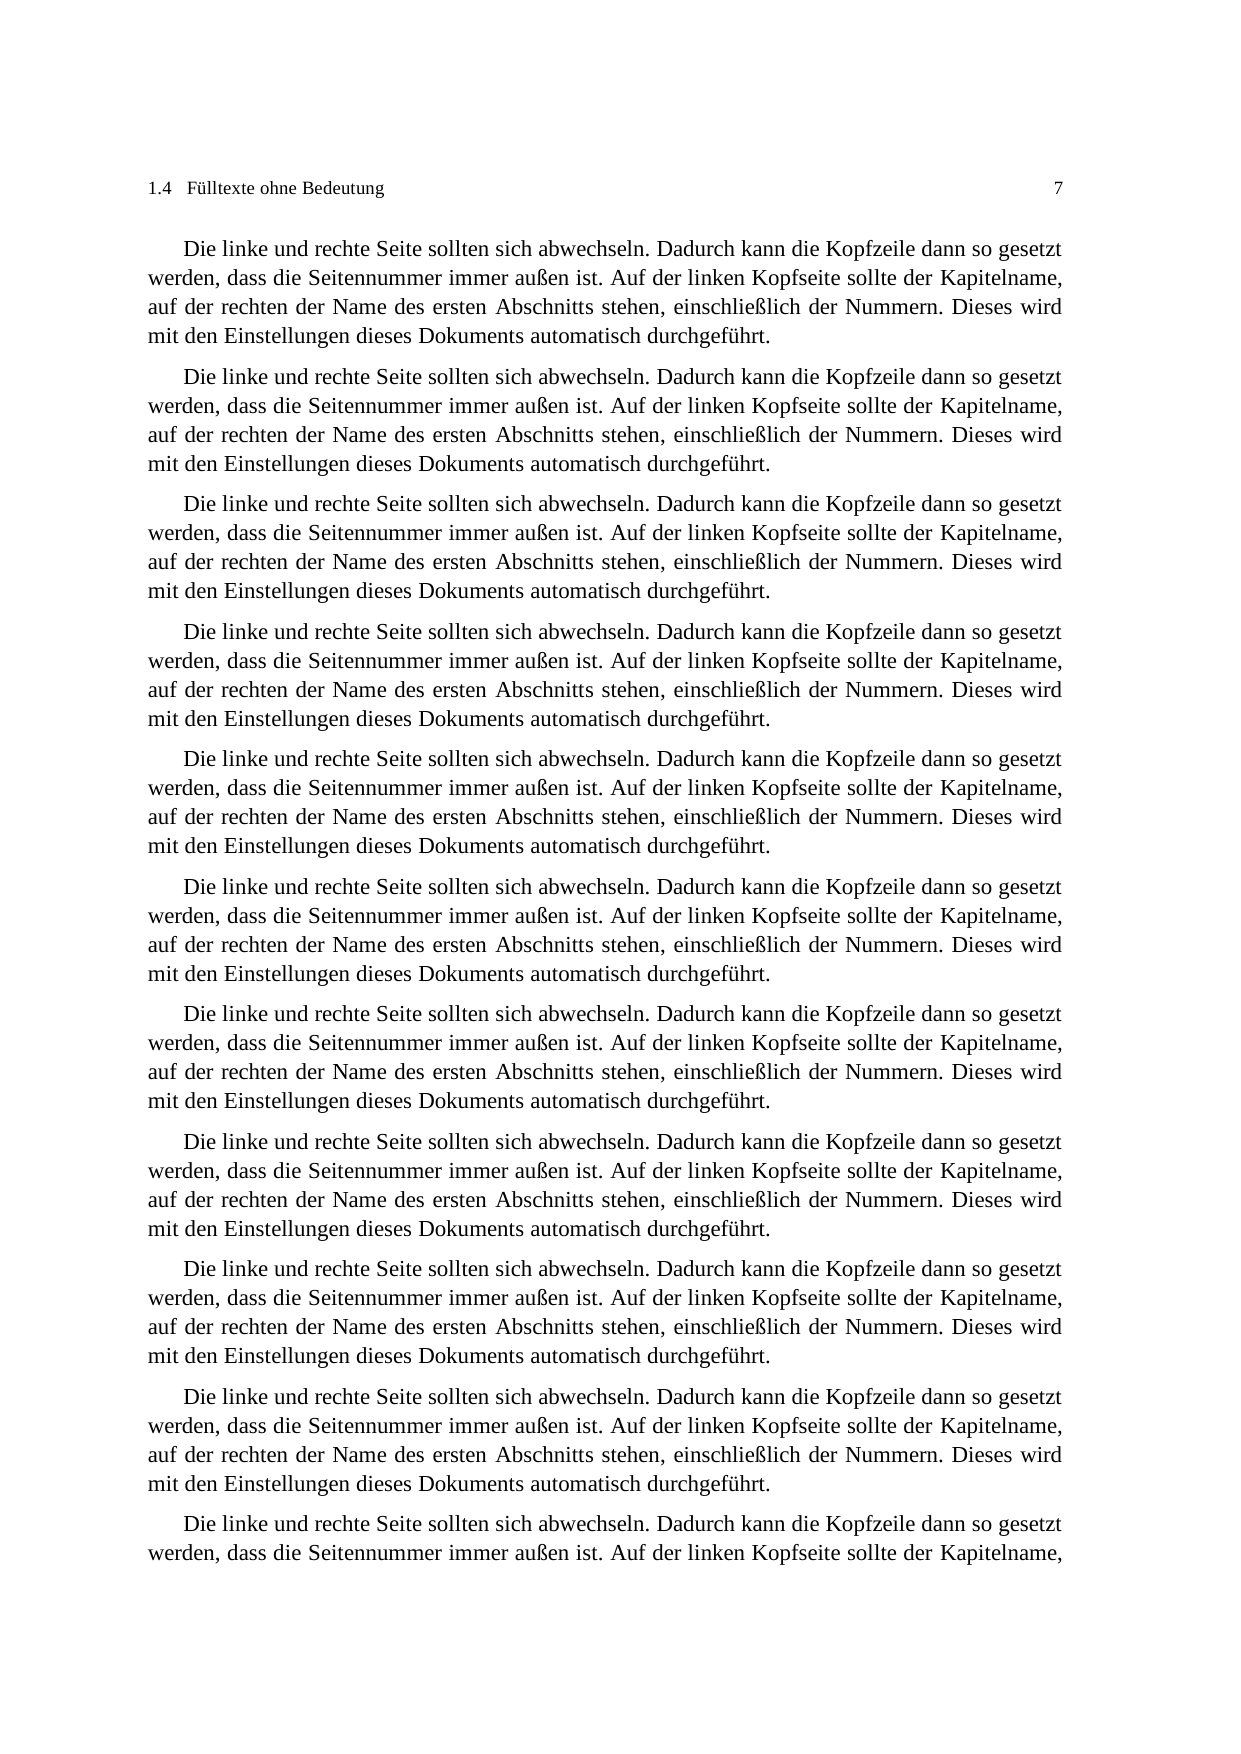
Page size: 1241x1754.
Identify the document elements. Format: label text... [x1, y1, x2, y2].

text Die linke und rechte Seite sollten sich abwechseln. Dadurch kann die Kopfzeile dann so gesetzt werden, dass die Seitennummer immer außen ist. Auf der linken Kopfseite sollte der Kapitelname, auf der rechten der Name des ersten Abschnitts stehen, einschließlich der Nummern. Dieses wird mit den Einstellungen dieses Dokuments automatisch durchgeführt. [148, 746, 1063, 859]
text Die linke und rechte Seite sollten sich abwechseln. Dadurch kann die Kopfzeile dann so gesetzt werden, dass die Seitennummer immer außen ist. Auf der linken Kopfseite sollte der Kapitelname, auf der rechten der Name des ersten Abschnitts stehen, einschließlich der Nummern. Dieses wird mit den Einstellungen dieses Dokuments automatisch durchgeführt. [148, 619, 1063, 731]
text Die linke und rechte Seite sollten sich abwechseln. Dadurch kann die Kopfzeile dann so gesetzt werden, dass die Seitennummer immer außen ist. Auf der linken Kopfseite sollte der Kapitelname, auf der rechten der Name des ersten Abschnitts stehen, einschließlich der Nummern. Dieses wird mit den Einstellungen dieses Dokuments automatisch durchgeführt. [148, 1384, 1063, 1496]
text Die linke und rechte Seite sollten sich abwechseln. Dadurch kann die Kopfzeile dann so gesetzt werden, dass die Seitennummer immer außen ist. Auf der linken Kopfseite sollte der Kapitelname, auf der rechten der Name des ersten Abschnitts stehen, einschließlich der Nummern. Dieses wird mit den Einstellungen dieses Dokuments automatisch durchgeführt. [148, 236, 1063, 349]
text Die linke und rechte Seite sollten sich abwechseln. Dadurch kann die Kopfzeile dann so gesetzt werden, dass die Seitennummer immer außen ist. Auf der linken Kopfseite sollte der Kapitelname, auf der rechten der Name des ersten Abschnitts stehen, einschließlich der Nummern. Dieses wird mit den Einstellungen dieses Dokuments automatisch durchgeführt. [148, 1256, 1063, 1369]
text Die linke und rechte Seite sollten sich abwechseln. Dadurch kann die Kopfzeile dann so gesetzt werden, dass die Seitennummer immer außen ist. Auf der linken Kopfseite sollte der Kapitelname, auf der rechten der Name des ersten Abschnitts stehen, einschließlich der Nummern. Dieses wird mit den Einstellungen dieses Dokuments automatisch durchgeführt. [148, 1001, 1063, 1114]
text Die linke und rechte Seite sollten sich abwechseln. Dadurch kann die Kopfzeile dann so gesetzt werden, dass die Seitennummer immer außen ist. Auf der linken Kopfseite sollte der Kapitelname, [148, 1511, 1063, 1566]
text Die linke und rechte Seite sollten sich abwechseln. Dadurch kann die Kopfzeile dann so gesetzt werden, dass die Seitennummer immer außen ist. Auf der linken Kopfseite sollte der Kapitelname, auf der rechten der Name des ersten Abschnitts stehen, einschließlich der Nummern. Dieses wird mit den Einstellungen dieses Dokuments automatisch durchgeführt. [148, 364, 1063, 476]
text Die linke und rechte Seite sollten sich abwechseln. Dadurch kann die Kopfzeile dann so gesetzt werden, dass die Seitennummer immer außen ist. Auf der linken Kopfseite sollte der Kapitelname, auf der rechten der Name des ersten Abschnitts stehen, einschließlich der Nummern. Dieses wird mit den Einstellungen dieses Dokuments automatisch durchgeführt. [148, 874, 1063, 986]
text Die linke und rechte Seite sollten sich abwechseln. Dadurch kann die Kopfzeile dann so gesetzt werden, dass die Seitennummer immer außen ist. Auf der linken Kopfseite sollte der Kapitelname, auf der rechten der Name des ersten Abschnitts stehen, einschließlich der Nummern. Dieses wird mit den Einstellungen dieses Dokuments automatisch durchgeführt. [148, 491, 1063, 604]
text Die linke und rechte Seite sollten sich abwechseln. Dadurch kann die Kopfzeile dann so gesetzt werden, dass die Seitennummer immer außen ist. Auf der linken Kopfseite sollte der Kapitelname, auf der rechten der Name des ersten Abschnitts stehen, einschließlich der Nummern. Dieses wird mit den Einstellungen dieses Dokuments automatisch durchgeführt. [148, 1129, 1063, 1241]
